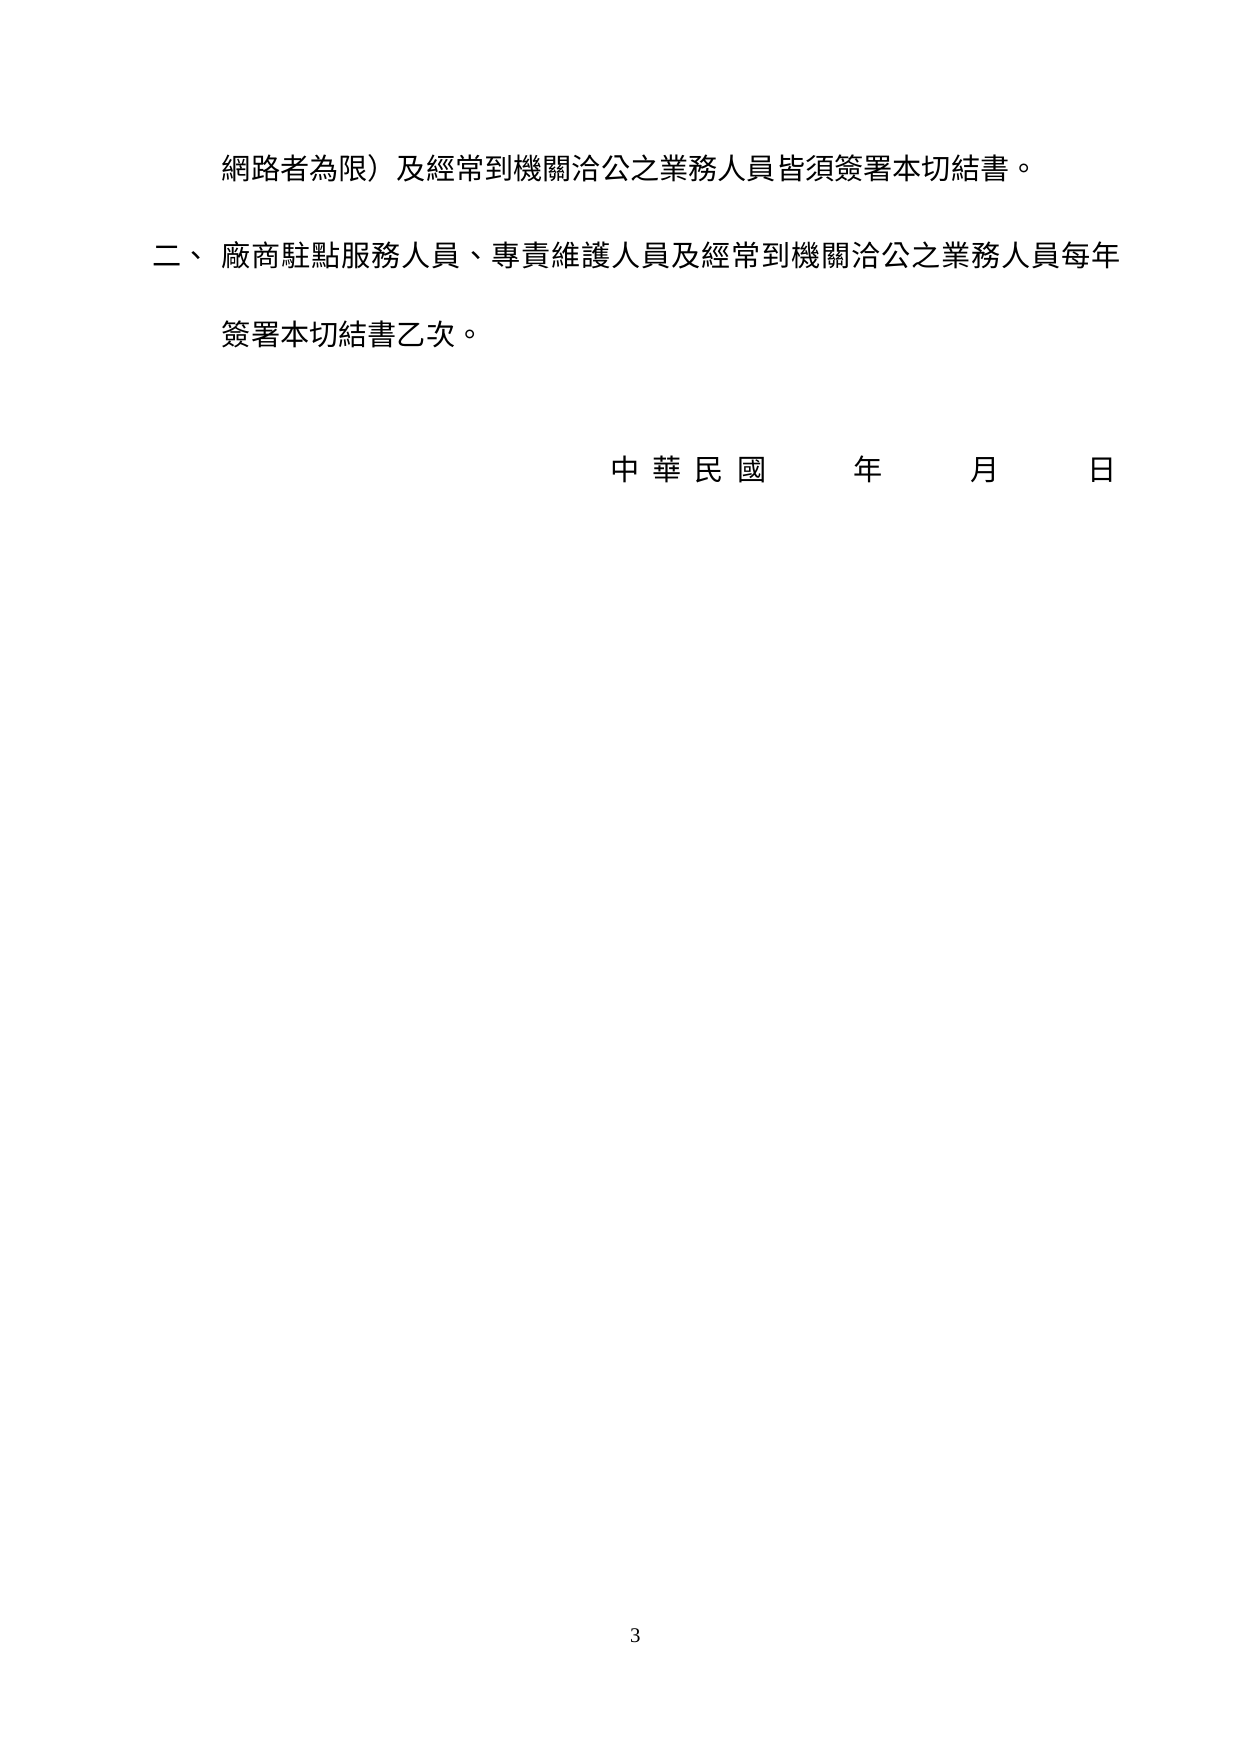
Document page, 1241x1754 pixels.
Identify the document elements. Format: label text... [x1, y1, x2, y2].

text 中 華 民 國 年 月 日 [148, 428, 1116, 508]
list 廠商駐點服務人員、專責維護人員及經常到機關洽公之業務人員每年簽署本切結書乙次。 [152, 214, 1122, 373]
list 網路者為限）及經常到機關洽公之業務人員皆須簽署本切結書。 [152, 127, 1122, 206]
